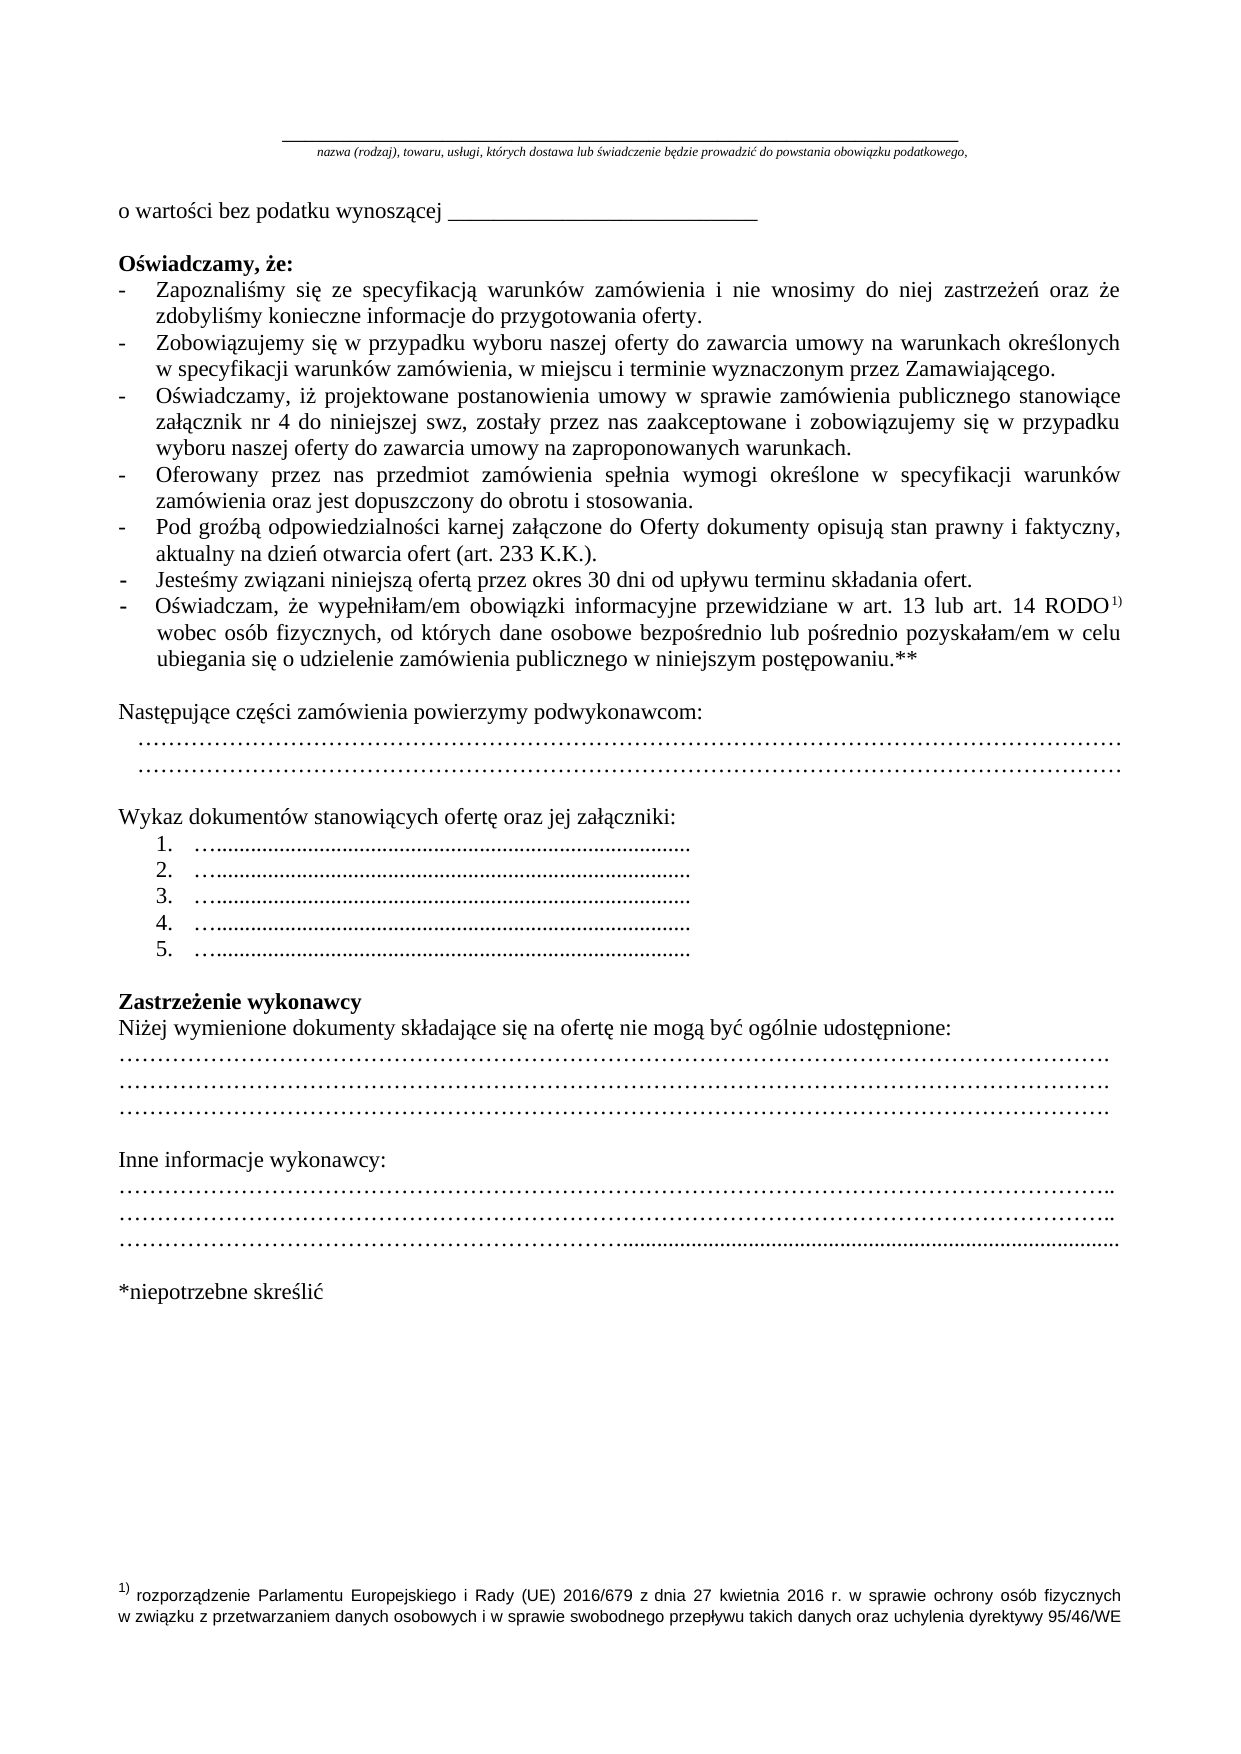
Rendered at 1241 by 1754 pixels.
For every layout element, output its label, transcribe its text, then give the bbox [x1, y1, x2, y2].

list Zapoznaliśmy się ze specyfikacją warunków zamówienia i nie wnosimy do niej zastrzeżeń oraz że zdobyliśmy konieczne informacje do przygotowania oferty. [118, 276, 1122, 329]
text - Oświadczam, że wypełniłam/em obowiązki informacyjne przewidziane w art. 13 lub art. 14 RODO1) wobec osób fizycznych, od których dane osobowe bezpośrednio lub pośrednio pozyskałam/em w celu ubiegania się o udzielenie zamówienia publicznego w niniejszym postępowaniu.** [119, 592, 1122, 672]
list Pod groźbą odpowiedzialności karnej załączone do Oferty dokumenty opisują stan prawny i faktyczny, aktualny na dzień otwarcia ofert (art. 233 K.K.). [118, 513, 1122, 566]
list …................................................................................... [156, 830, 1122, 856]
list Zobowiązujemy się w przypadku wyboru naszej oferty do zawarcia umowy na warunkach określonych w specyfikacji warunków zamówienia, w miejscu i terminie wyznaczonym przez Zamawiającego. [118, 329, 1122, 382]
text o wartości bez podatku wynoszącej ___________________________ [118, 197, 1122, 223]
text …………………………………………………………………………………………………………………. [118, 1093, 1122, 1119]
text Następujące części zamówienia powierzymy podwykonawcom: [118, 698, 1122, 724]
text …………………………………………………………………………………………………………………………………………………………………………………………………………………………………… [118, 724, 1122, 777]
text Oświadczamy, że: [118, 250, 1122, 276]
text Inne informacje wykonawcy: [118, 1146, 1122, 1172]
list Oferowany przez nas przedmiot zamówienia spełnia wymogi określone w specyfikacji warunków zamówienia oraz jest dopuszczony do obrotu i stosowania. [118, 461, 1122, 513]
text Wykaz dokumentów stanowiących ofertę oraz jej załączniki: [118, 803, 1122, 830]
list …................................................................................... [156, 856, 1122, 882]
list …................................................................................... [156, 909, 1122, 935]
text …………………………………………………………………………………………………………………. [118, 1067, 1122, 1093]
text …………………………………………………………………………………………………………………. [118, 1041, 1122, 1067]
list Oświadczamy, iż projektowane postanowienia umowy w sprawie zamówienia publicznego stanowiące załącznik nr 4 do niniejszej swz, zostały przez nas zaakceptowane i zobowiązujemy się w przypadku wyboru naszej oferty do zawarcia umowy na zaproponowanych warunkach. [118, 382, 1122, 461]
text Zastrzeżenie wykonawcy [118, 988, 1122, 1014]
text - Jesteśmy związani niniejszą ofertą przez okres 30 dni od upływu terminu składania ofert. [119, 566, 1122, 592]
text …………………………………………………………………………………………………………………..…………………………………………………………………………………………………………………..…………………………………………………………....................................................................................... [118, 1172, 1122, 1251]
text 1) rozporządzenie Parlamentu Europejskiego i Rady (UE) 2016/679 z dnia 27 kwietnia 2016 r. w sprawie ochrony osób fizycznych w związku z przetwarzaniem danych osobowych i w sprawie swobodnego przepływu takich danych oraz uchylenia dyrektywy 95/46/WE [118, 1580, 1122, 1626]
text ___________________________________________________________ [118, 118, 1122, 144]
text Niżej wymienione dokumenty składające się na ofertę nie mogą być ogólnie udostępnione: [118, 1014, 1122, 1041]
text nazwa (rodzaj), towaru, usługi, których dostawa lub świadczenie będzie prowadzić do powstania obowiązku podatkowego, [162, 144, 1122, 171]
list …................................................................................... [156, 882, 1122, 909]
text *niepotrzebne skreślić [118, 1278, 1122, 1304]
list …................................................................................... [156, 935, 1122, 961]
